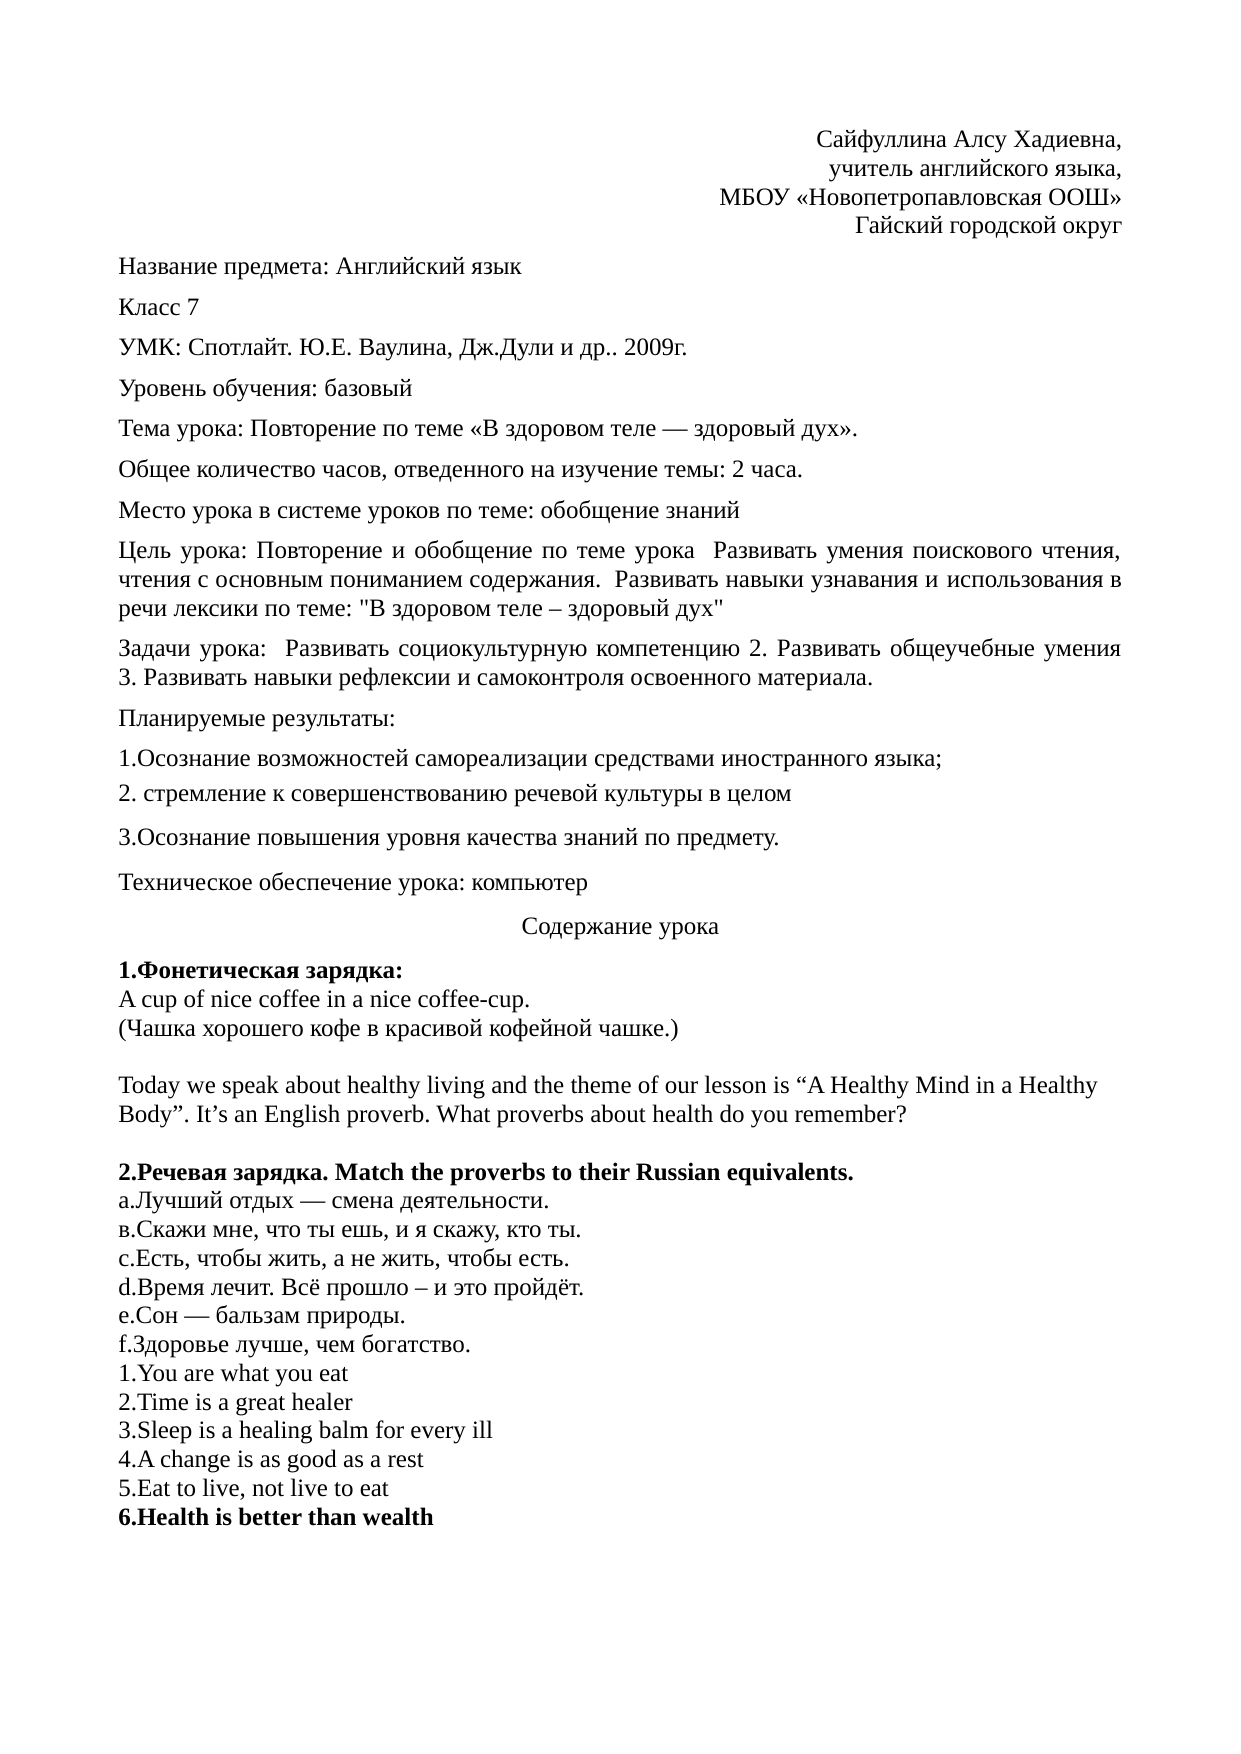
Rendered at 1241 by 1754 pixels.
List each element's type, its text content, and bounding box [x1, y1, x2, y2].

text 6.Health is better than wealth [118, 1502, 1122, 1531]
text Today we speak about healthy living and the theme of our lesson is “A Healthy Mind in a Healthy Body”. It’s an English proverb. What proverbs about health do you remember? [118, 1071, 1122, 1128]
text Цель урока: Повторение и обобщение по теме урока Развивать умения поискового чтения, чтения с основным пониманием содержания. Развивать навыки узнавания и использования в речи лексики по теме: "В здоровом теле – здоровый дух" [118, 535, 1122, 622]
text 2. стремление к совершенствованию речевой культуры в целом [118, 778, 1122, 807]
text в.Скажи мне, что ты ешь, и я скажу, кто ты. [118, 1214, 1122, 1243]
text d.Время лечит. Всё прошло – и это пройдёт. [118, 1272, 1122, 1301]
text Содержание урока [118, 911, 1122, 940]
text 3.Sleep is a healing balm for every ill [118, 1416, 1122, 1444]
text УМК: Спотлайт. Ю.Е. Ваулина, Дж.Дули и др.. 2009г. [118, 332, 1122, 361]
text 4.A change is as good as a rest [118, 1444, 1122, 1473]
text Класс 7 [118, 292, 1122, 320]
text 1.Осознание возможностей самореализации средствами иностранного языка; [118, 743, 1122, 772]
text Задачи урока: Развивать социокультурную компетенцию 2. Развивать общеучебные умения 3. Развивать навыки рефлексии и самоконтроля освоенного материала. [118, 633, 1122, 691]
text Техническое обеспечение урока: компьютер [118, 867, 1122, 896]
text 2.Time is a great healer [118, 1387, 1122, 1416]
text A cup of nice coffee in a nice coffee-cup. [118, 984, 1122, 1013]
text Сайфуллина Алсу Хадиевна, учитель английского языка, МБОУ «Новопетропавловская ООШ» Гайский городской округ [118, 124, 1122, 239]
text (Чашка хорошего кофе в красивой кофейной чашке.) [118, 1013, 1122, 1042]
text 2.Речевая зарядка. Match the proverbs to their Russian equivalents. [118, 1157, 1122, 1186]
text Место урока в системе уроков по теме: обобщение знаний [118, 495, 1122, 523]
text Название предмета: Английский язык [118, 251, 1122, 280]
text Уровень обучения: базовый [118, 373, 1122, 402]
text 3.Осознание повышения уровня качества знаний по предмету. [118, 822, 1122, 851]
text 1.Фонетическая зарядка: [118, 956, 1122, 984]
text е.Сон — бальзам природы. [118, 1301, 1122, 1329]
text а.Лучший отдых — смена деятельности. [118, 1186, 1122, 1214]
text f.Здоровье лучше, чем богатство. [118, 1329, 1122, 1358]
text Планируемые результаты: [118, 703, 1122, 732]
text с.Есть, чтобы жить, а не жить, чтобы есть. [118, 1243, 1122, 1272]
text Тема урока: Повторение по теме «В здоровом теле — здоровый дух». [118, 413, 1122, 442]
text 1.You are what you eat [118, 1358, 1122, 1387]
text Общее количество часов, отведенного на изучение темы: 2 часа. [118, 454, 1122, 483]
text 5.Eat to live, not live to eat [118, 1473, 1122, 1502]
